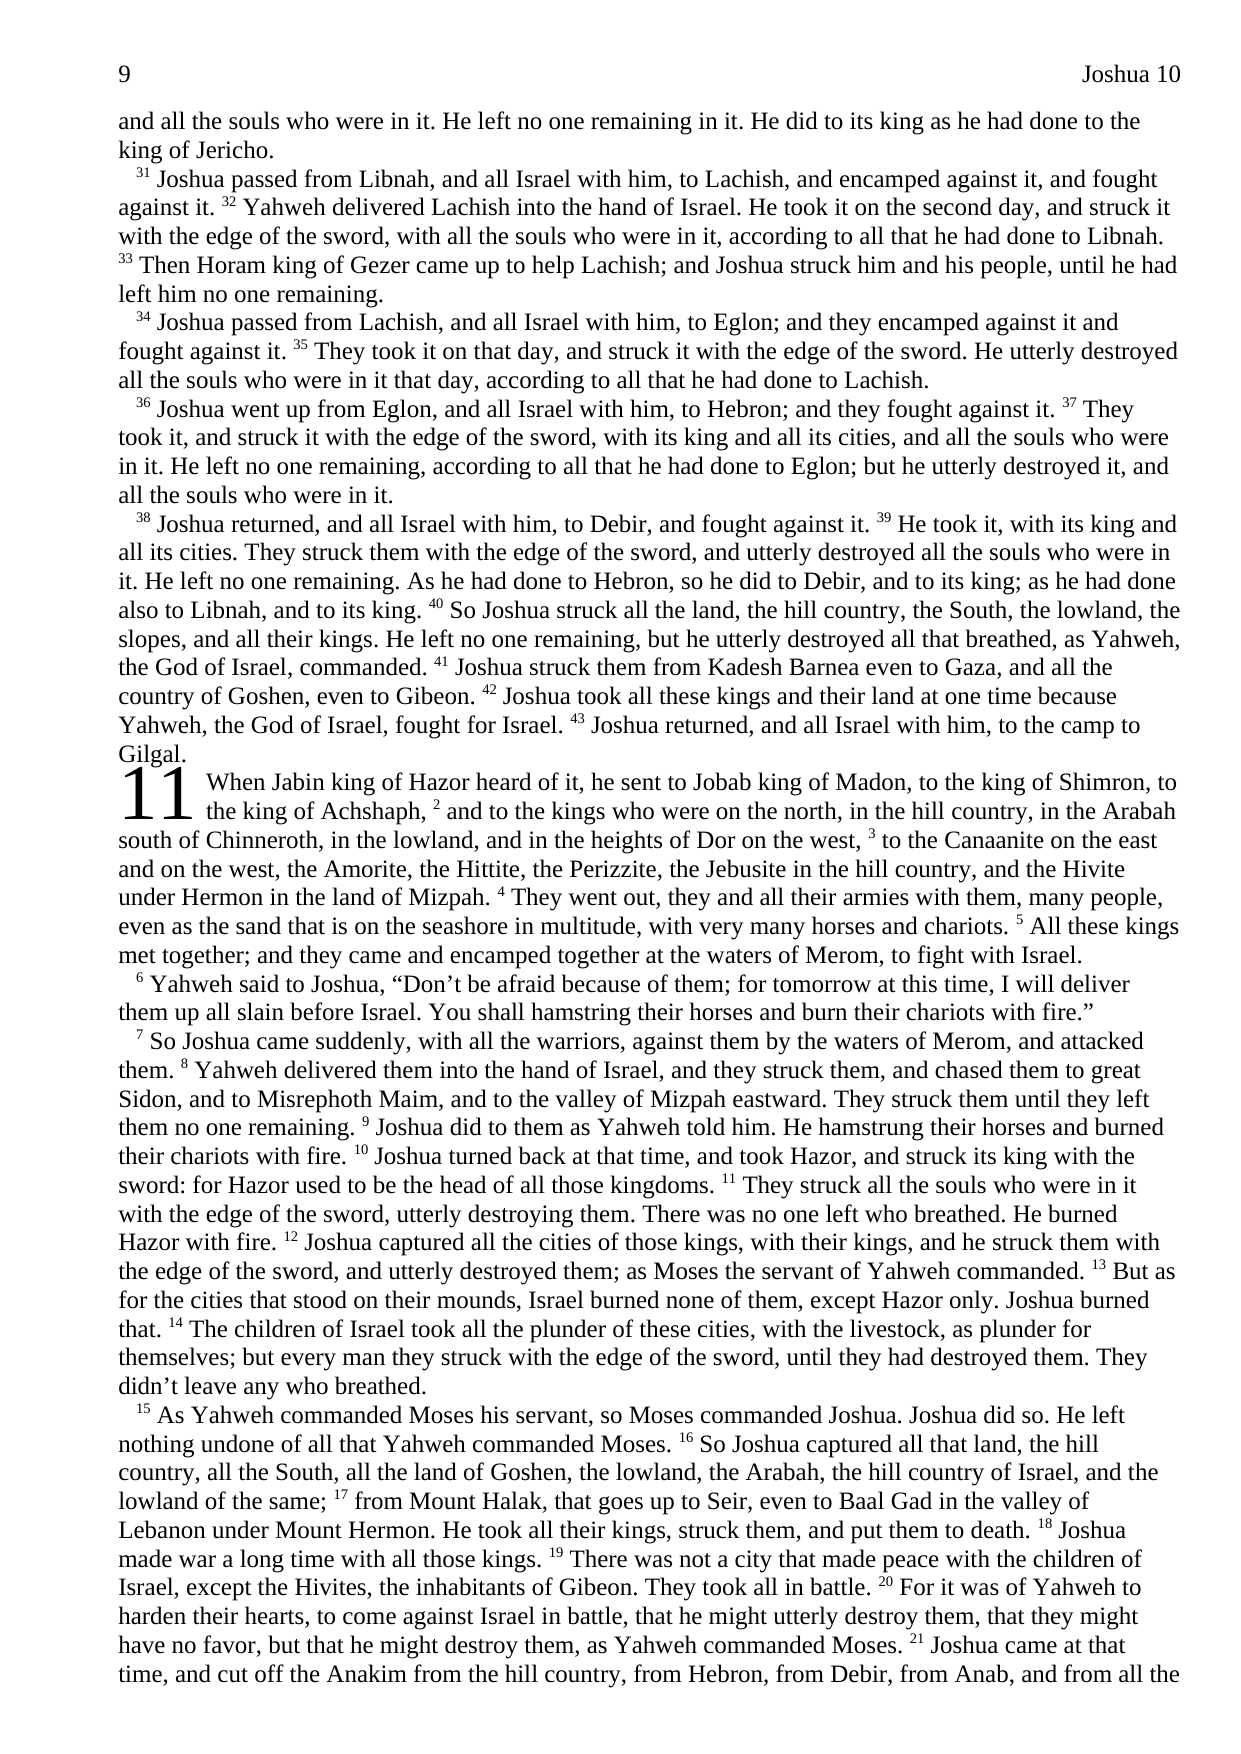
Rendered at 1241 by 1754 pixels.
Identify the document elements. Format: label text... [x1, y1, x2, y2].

text 15 As Yahweh commanded Moses his servant, so Moses commanded Joshua. Joshua did so. He left nothing undone of all that Yahweh commanded Moses. 16 So Joshua captured all that land, the hill country, all the South, all the land of Goshen, the lowland, the Arabah, the hill country of Israel, and the lowland of the same; 17 from Mount Halak, that goes up to Seir, even to Baal Gad in the valley of Lebanon under Mount Hermon. He took all their kings, struck them, and put them to death. 18 Joshua made war a long time with all those kings. 19 There was not a city that made peace with the children of Israel, except the Hivites, the inhabitants of Gibeon. They took all in battle. 20 For it was of Yahweh to harden their hearts, to come against Israel in battle, that he might utterly destroy them, that they might have no favor, but that he might destroy them, as Yahweh commanded Moses. 21 Joshua came at that time, and cut off the Anakim from the hill country, from Hebron, from Debir, from Anab, and from all the [118, 1400, 1181, 1687]
text 36 Joshua went up from Eglon, and all Israel with him, to Hebron; and they fought against it. 37 They took it, and struck it with the edge of the sword, with its king and all its cities, and all the souls who were in it. He left no one remaining, according to all that he had done to Eglon; but he utterly destroyed it, and all the souls who were in it. [118, 394, 1181, 509]
text and all the souls who were in it. He left no one remaining in it. He did to its king as he had done to the king of Jericho. [118, 106, 1181, 164]
text 31 Joshua passed from Libnah, and all Israel with him, to Lachish, and encamped against it, and fought against it. 32 Yahweh delivered Lachish into the hand of Israel. He took it on the second day, and struck it with the edge of the sword, with all the souls who were in it, according to all that he had done to Libnah. 33 Then Horam king of Gezer came up to help Lachish; and Joshua struck him and his people, until he had left him no one remaining. [118, 164, 1181, 307]
text 7 So Joshua came suddenly, with all the warriors, against them by the waters of Merom, and attacked them. 8 Yahweh delivered them into the hand of Israel, and they struck them, and chased them to great Sidon, and to Misrephoth Maim, and to the valley of Mizpah eastward. They struck them until they left them no one remaining. 9 Joshua did to them as Yahweh told him. He hamstrung their horses and burned their chariots with fire. 10 Joshua turned back at that time, and took Hazor, and struck its king with the sword: for Hazor used to be the head of all those kingdoms. 11 They struck all the souls who were in it with the edge of the sword, utterly destroying them. There was no one left who breathed. He burned Hazor with fire. 12 Joshua captured all the cities of those kings, with their kings, and he struck them with the edge of the sword, and utterly destroyed them; as Moses the servant of Yahweh commanded. 13 But as for the cities that stood on their mounds, Israel burned none of them, except Hazor only. Joshua burned that. 14 The children of Israel took all the plunder of these cities, with the livestock, as plunder for themselves; but every man they struck with the edge of the sword, until they had destroyed them. They didn’t leave any who breathed. [118, 1026, 1181, 1400]
text 34 Joshua passed from Lachish, and all Israel with him, to Eglon; and they encamped against it and fought against it. 35 They took it on that day, and struck it with the edge of the sword. He utterly destroyed all the souls who were in it that day, according to all that he had done to Lachish. [118, 307, 1181, 394]
text 6 Yahweh said to Joshua, “Don’t be afraid because of them; for tomorrow at this time, I will deliver them up all slain before Israel. You shall hamstring their horses and burn their chariots with fire.” [118, 969, 1181, 1026]
text 38 Joshua returned, and all Israel with him, to Debir, and fought against it. 39 He took it, with its king and all its cities. They struck them with the edge of the sword, and utterly destroyed all the souls who were in it. He left no one remaining. As he had done to Hebron, so he did to Debir, and to its king; as he had done also to Libnah, and to its king. 40 So Joshua struck all the land, the hill country, the South, the lowland, the slopes, and all their kings. He left no one remaining, but he utterly destroyed all that breathed, as Yahweh, the God of Israel, commanded. 41 Joshua struck them from Kadesh Barnea even to Gaza, and all the country of Goshen, even to Gibeon. 42 Joshua took all these kings and their land at one time because Yahweh, the God of Israel, fought for Israel. 43 Joshua returned, and all Israel with him, to the camp to Gilgal. [118, 509, 1181, 767]
text 11When Jabin king of Hazor heard of it, he sent to Jobab king of Madon, to the king of Shimron, to the king of Achshaph, 2 and to the kings who were on the north, in the hill country, in the Arabah south of Chinneroth, in the lowland, and in the heights of Dor on the west, 3 to the Canaanite on the east and on the west, the Amorite, the Hittite, the Perizzite, the Jebusite in the hill country, and the Hivite under Hermon in the land of Mizpah. 4 They went out, they and all their armies with them, many people, even as the sand that is on the seashore in multitude, with very many horses and chariots. 5 All these kings met together; and they came and encamped together at the waters of Merom, to fight with Israel. [118, 767, 1181, 969]
